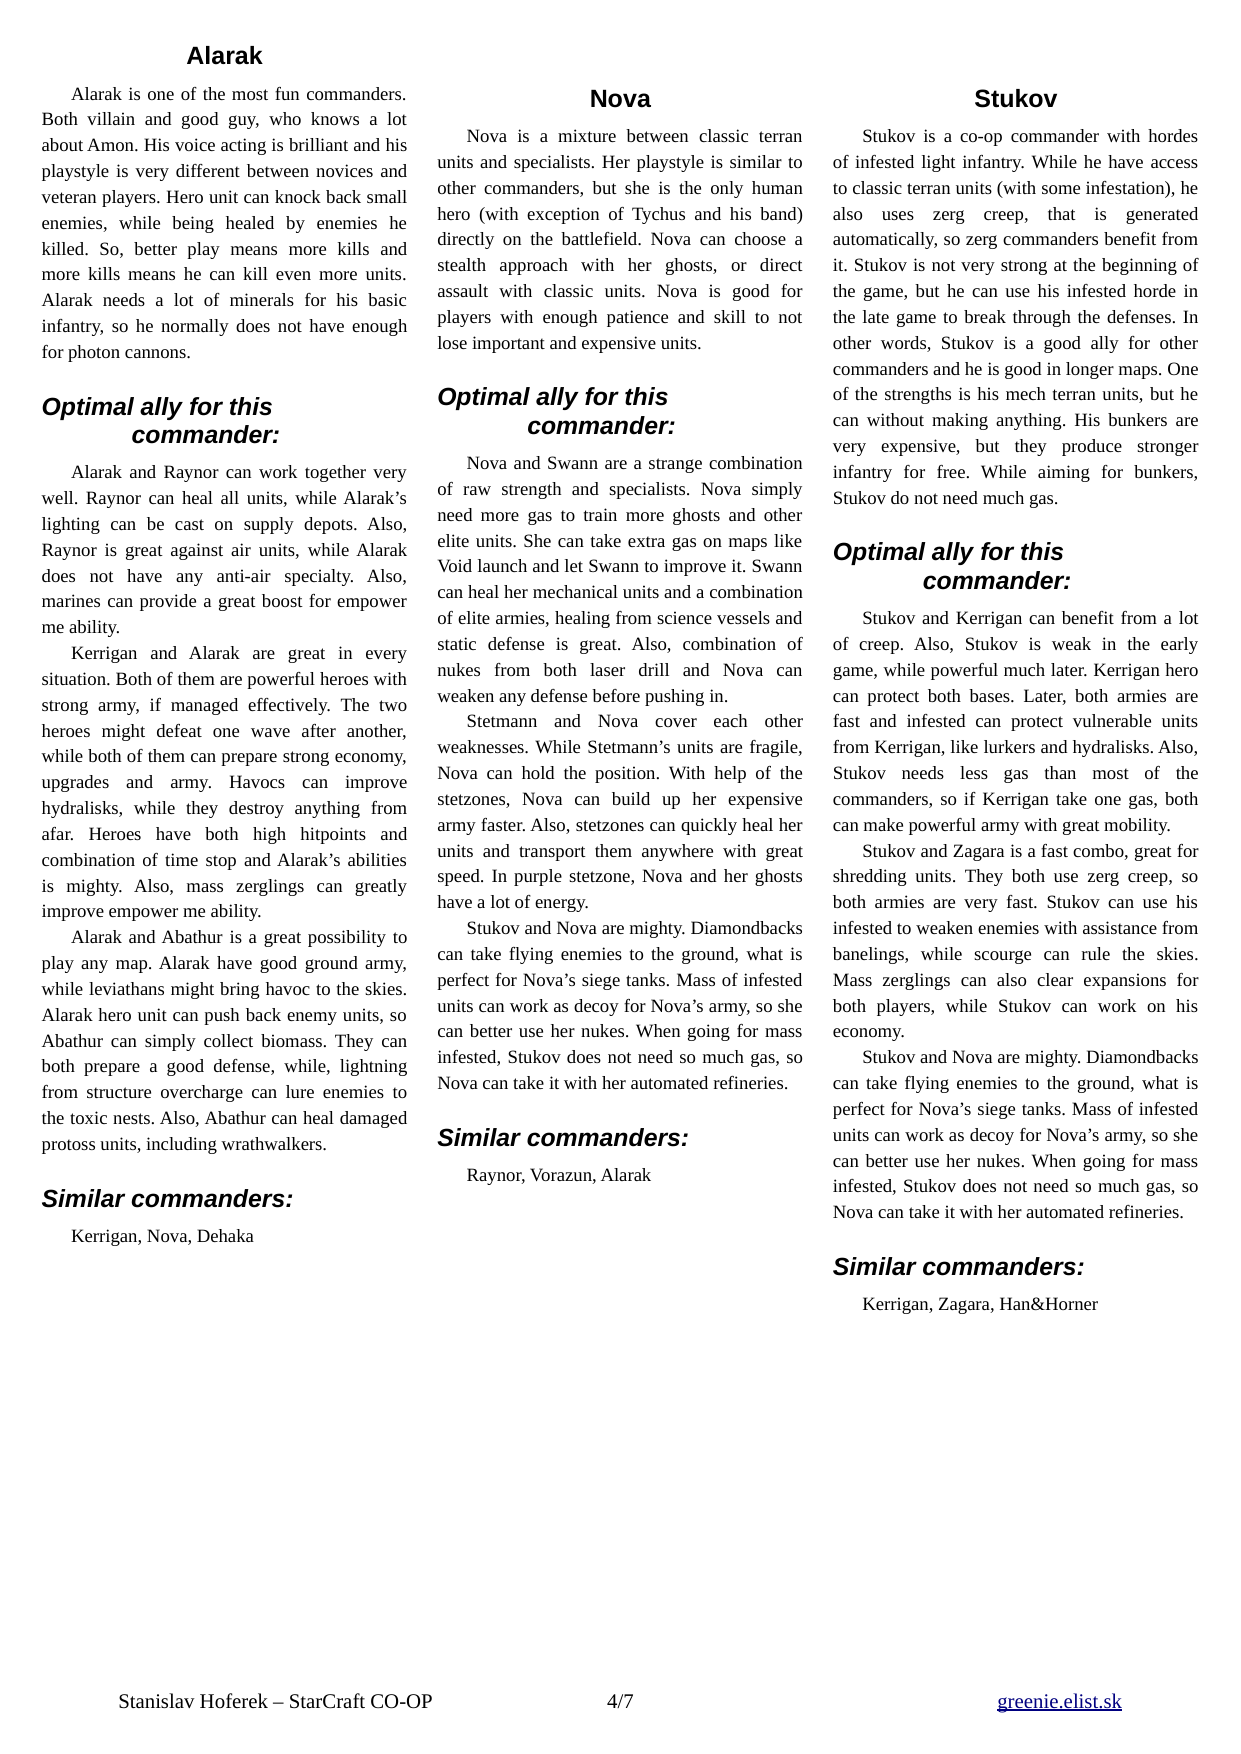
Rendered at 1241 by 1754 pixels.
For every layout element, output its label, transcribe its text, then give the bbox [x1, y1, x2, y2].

subtitle Optimal ally for this commander: [41, 392, 408, 449]
subtitle Stukov [833, 84, 1199, 113]
subtitle Optimal ally for this commander: [437, 382, 803, 439]
subtitle Nova [437, 84, 803, 113]
text Kerrigan, Nova, Dehaka [41, 1225, 408, 1246]
text Stukov and Nova are mighty. Diamondbacks can take flying enemies to the ground, what is perfect for Nova’s siege tanks. Mass of infested units can work as decoy for Nova’s army, so she can better use her nukes. When going for mass infested, Stukov does not need so much gas, so Nova can take it with her automated refineries. [833, 1046, 1199, 1223]
text Stukov is a co-op commander with hordes of infested light infantry. While he have access to classic terran units (with some infestation), he also uses zerg creep, that is generated automatically, so zerg commanders benefit from it. Stukov is not very strong at the beginning of the game, but he can use his infested horde in the late game to break through the defenses. In other words, Stukov is a good ally for other commanders and he is good in longer maps. One of the strengths is his mech terran units, but he can without making anything. His bunkers are very expensive, but they produce stronger infantry for free. While aiming for bunkers, Stukov do not need much gas. [833, 125, 1199, 508]
text Nova and Swann are a strange combination of raw strength and specialists. Nova simply need more gas to train more ghosts and other elite units. She can take extra gas on maps like Void launch and let Swann to improve it. Swann can heal her mechanical units and a combination of elite armies, healing from science vessels and static defense is great. Also, combination of nukes from both laser drill and Nova can weaken any defense before pushing in. [437, 452, 803, 706]
text Kerrigan and Alarak are great in every situation. Both of them are powerful heroes with strong army, if managed effectively. The two heroes might defeat one wave after another, while both of them can prepare strong economy, upgrades and army. Havocs can improve hydralisks, while they destroy anything from afar. Heroes have both high hitpoints and combination of time stop and Alarak’s abilities is mighty. Also, mass zerglings can greatly improve empower me ability. [41, 642, 408, 922]
subtitle Similar commanders: [437, 1123, 803, 1151]
text Raynor, Vorazun, Alarak [437, 1164, 803, 1186]
text Alarak is one of the most fun commanders. Both villain and good guy, who knows a lot about Amon. His voice acting is brilliant and his playstyle is very different between novices and veteran players. Hero unit can knock back small enemies, while being healed by enemies he killed. So, better play means more kills and more kills means he can kill even more units. Alarak needs a lot of minerals for his basic infantry, so he normally does not have enough for photon cannons. [41, 82, 408, 362]
subtitle Similar commanders: [833, 1252, 1199, 1281]
text Stetmann and Nova cover each other weaknesses. While Stetmann’s units are fragile, Nova can hold the position. With help of the stetzones, Nova can build up her expensive army faster. Also, stetzones can quickly heal her units and transport them anywhere with great speed. In purple stetzone, Nova and her ghosts have a lot of energy. [437, 710, 803, 913]
text Stukov and Zagara is a fast combo, great for shredding units. They both use zerg creep, so both armies are very fast. Stukov can use his infested to weaken enemies with assistance from banelings, while scourge can rule the skies. Mass zerglings can also clear expansions for both players, while Stukov can work on his economy. [833, 839, 1199, 1042]
text Stukov and Kerrigan can benefit from a lot of creep. Also, Stukov is weak in the early game, while powerful much later. Kerrigan hero can protect both bases. Later, both armies are fast and infested can protect vulnerable units from Kerrigan, like lurkers and hydralisks. Also, Stukov needs less gas than most of the commanders, so if Kerrigan take one gas, both can make powerful army with great mobility. [833, 607, 1199, 835]
text Stukov and Nova are mighty. Diamondbacks can take flying enemies to the ground, what is perfect for Nova’s siege tanks. Mass of infested units can work as decoy for Nova’s army, so she can better use her nukes. When going for mass infested, Stukov does not need so much gas, so Nova can take it with her automated refineries. [437, 917, 803, 1094]
text Kerrigan, Zagara, Han&Horner [833, 1293, 1199, 1315]
text Alarak and Raynor can work together very well. Raynor can heal all units, while Alarak’s lighting can be cast on supply depots. Also, Raynor is great against air units, while Alarak does not have any anti-air specialty. Also, marines can provide a great boost for empower me ability. [41, 461, 408, 638]
text Alarak and Abathur is a great possibility to play any map. Alarak have good ground army, while leviathans might bring havoc to the skies. Alarak hero unit can push back enemy units, so Abathur can simply collect biomass. They can both prepare a good defense, while, lightning from structure overcharge can lure enemies to the toxic nests. Also, Abathur can heal damaged protoss units, including wrathwalkers. [41, 926, 408, 1154]
subtitle Optimal ally for this commander: [833, 537, 1199, 594]
text Nova is a mixture between classic terran units and specialists. Her playstyle is similar to other commanders, but she is the only human hero (with exception of Tychus and his band) directly on the battlefield. Nova can choose a stealth approach with her ghosts, or direct assault with classic units. Nova is good for players with enough patience and skill to not lose important and expensive units. [437, 125, 803, 353]
subtitle Alarak [41, 41, 408, 70]
subtitle Similar commanders: [41, 1184, 408, 1212]
